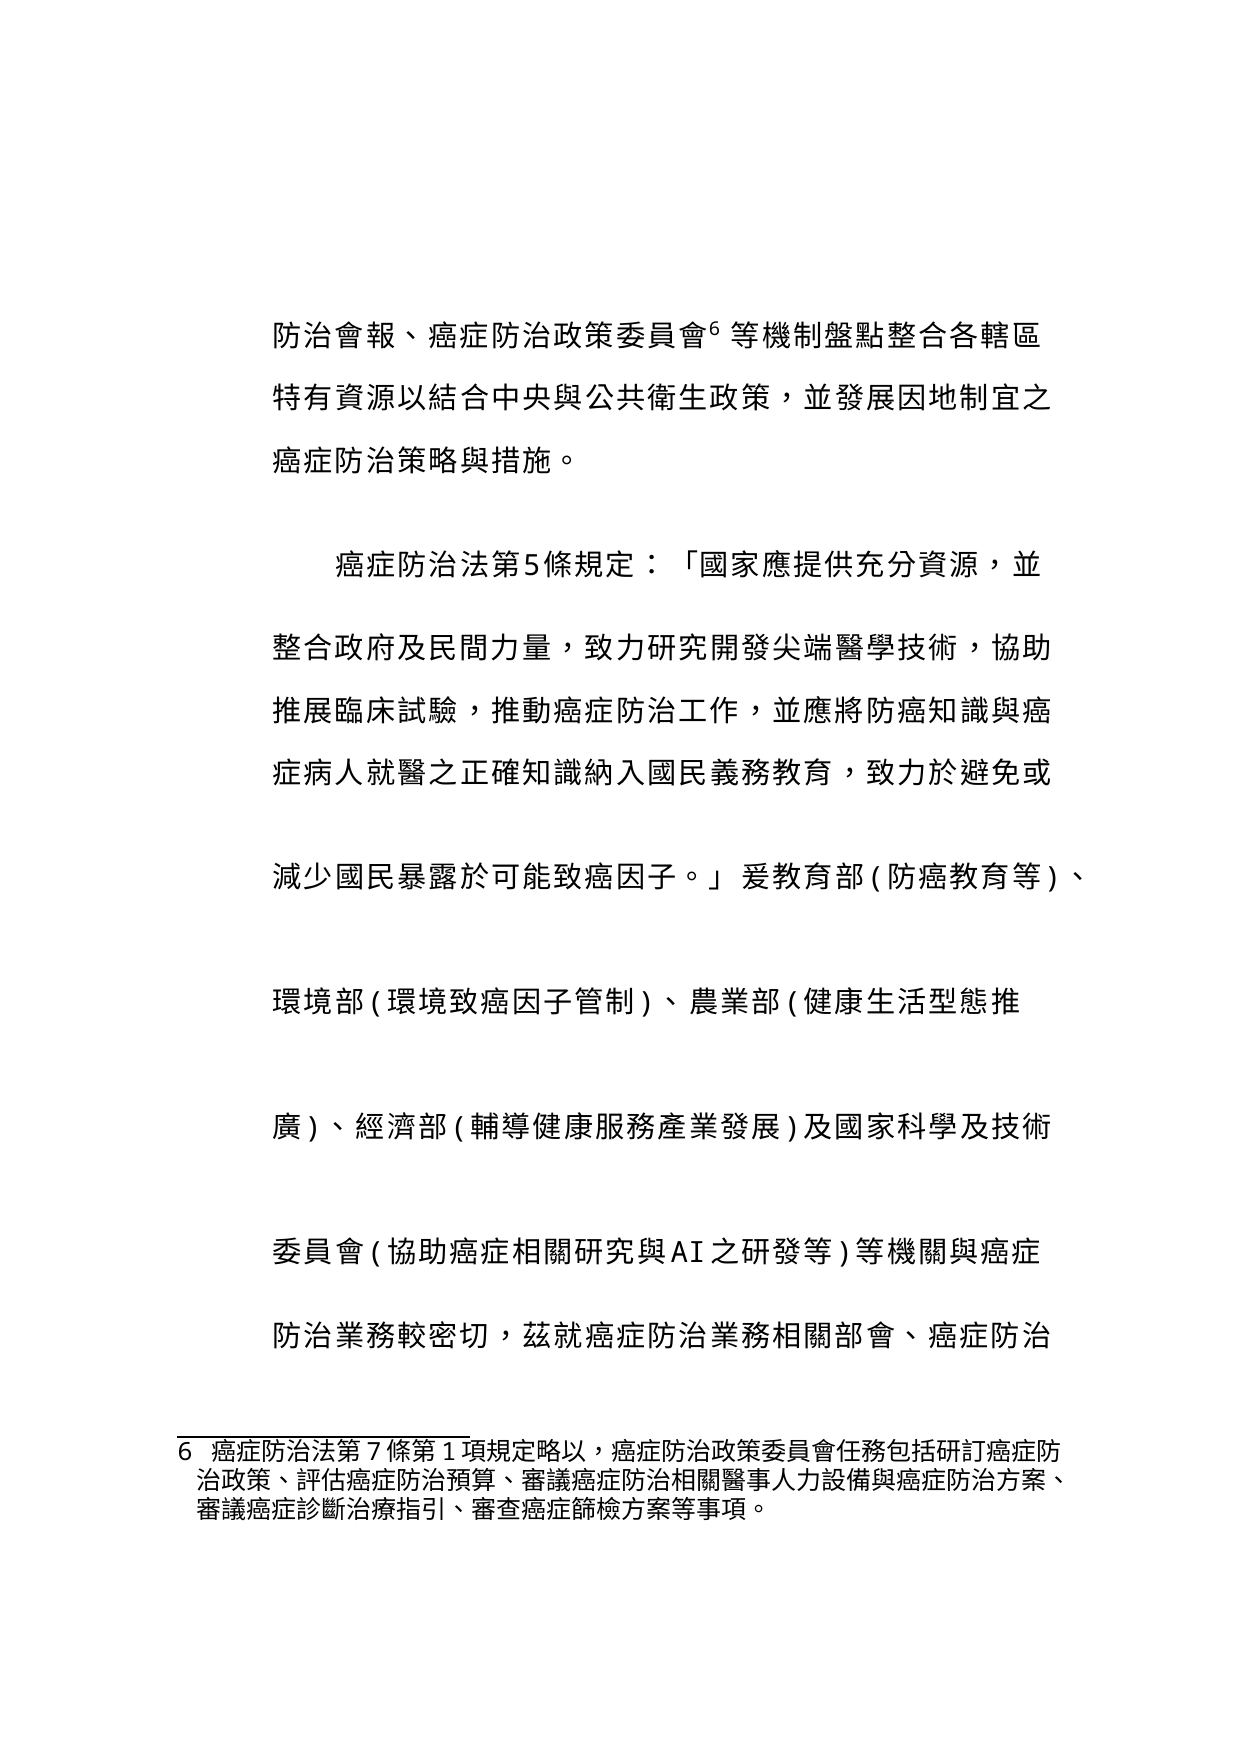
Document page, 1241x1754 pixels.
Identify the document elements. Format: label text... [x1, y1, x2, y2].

text 癌症防治法第5條規定：「國家應提供充分資源，並整合政府及民間力量，致力研究開發尖端醫學技術，協助推展臨床試驗，推動癌症防治工作，並應將防癌知識與癌症病人就醫之正確知識納入國民義務教育，致力於避免或減少國民暴露於可能致癌因子。」爰教育部(防癌教育等)、環境部(環境致癌因子管制)、農業部(健康生活型態推廣)、經濟部(輔導健康服務產業發展)及國家科學及技術委員會(協助癌症相關研究與AI之研發等)等機關與癌症防治業務較密切，茲就癌症防治業務相關部會、癌症防治角色及業務重點整理詳表2-2。 [266, 479, 1063, 1354]
text 癌症防治法第7條第1項規定略以，癌症防治政策委員會任務包括研訂癌症防治政策、評估癌症防治預算、審議癌症防治相關醫事人力設備與癌症防治方案、審議癌症診斷治療指引、審查癌症篩檢方案等事項。 [177, 1437, 1063, 1525]
text 防治會報、癌症防治政策委員會等機制盤點整合各轄區特有資源以結合中央與公共衛生政策，並發展因地制宜之癌症防治策略與措施。 [266, 229, 1063, 479]
